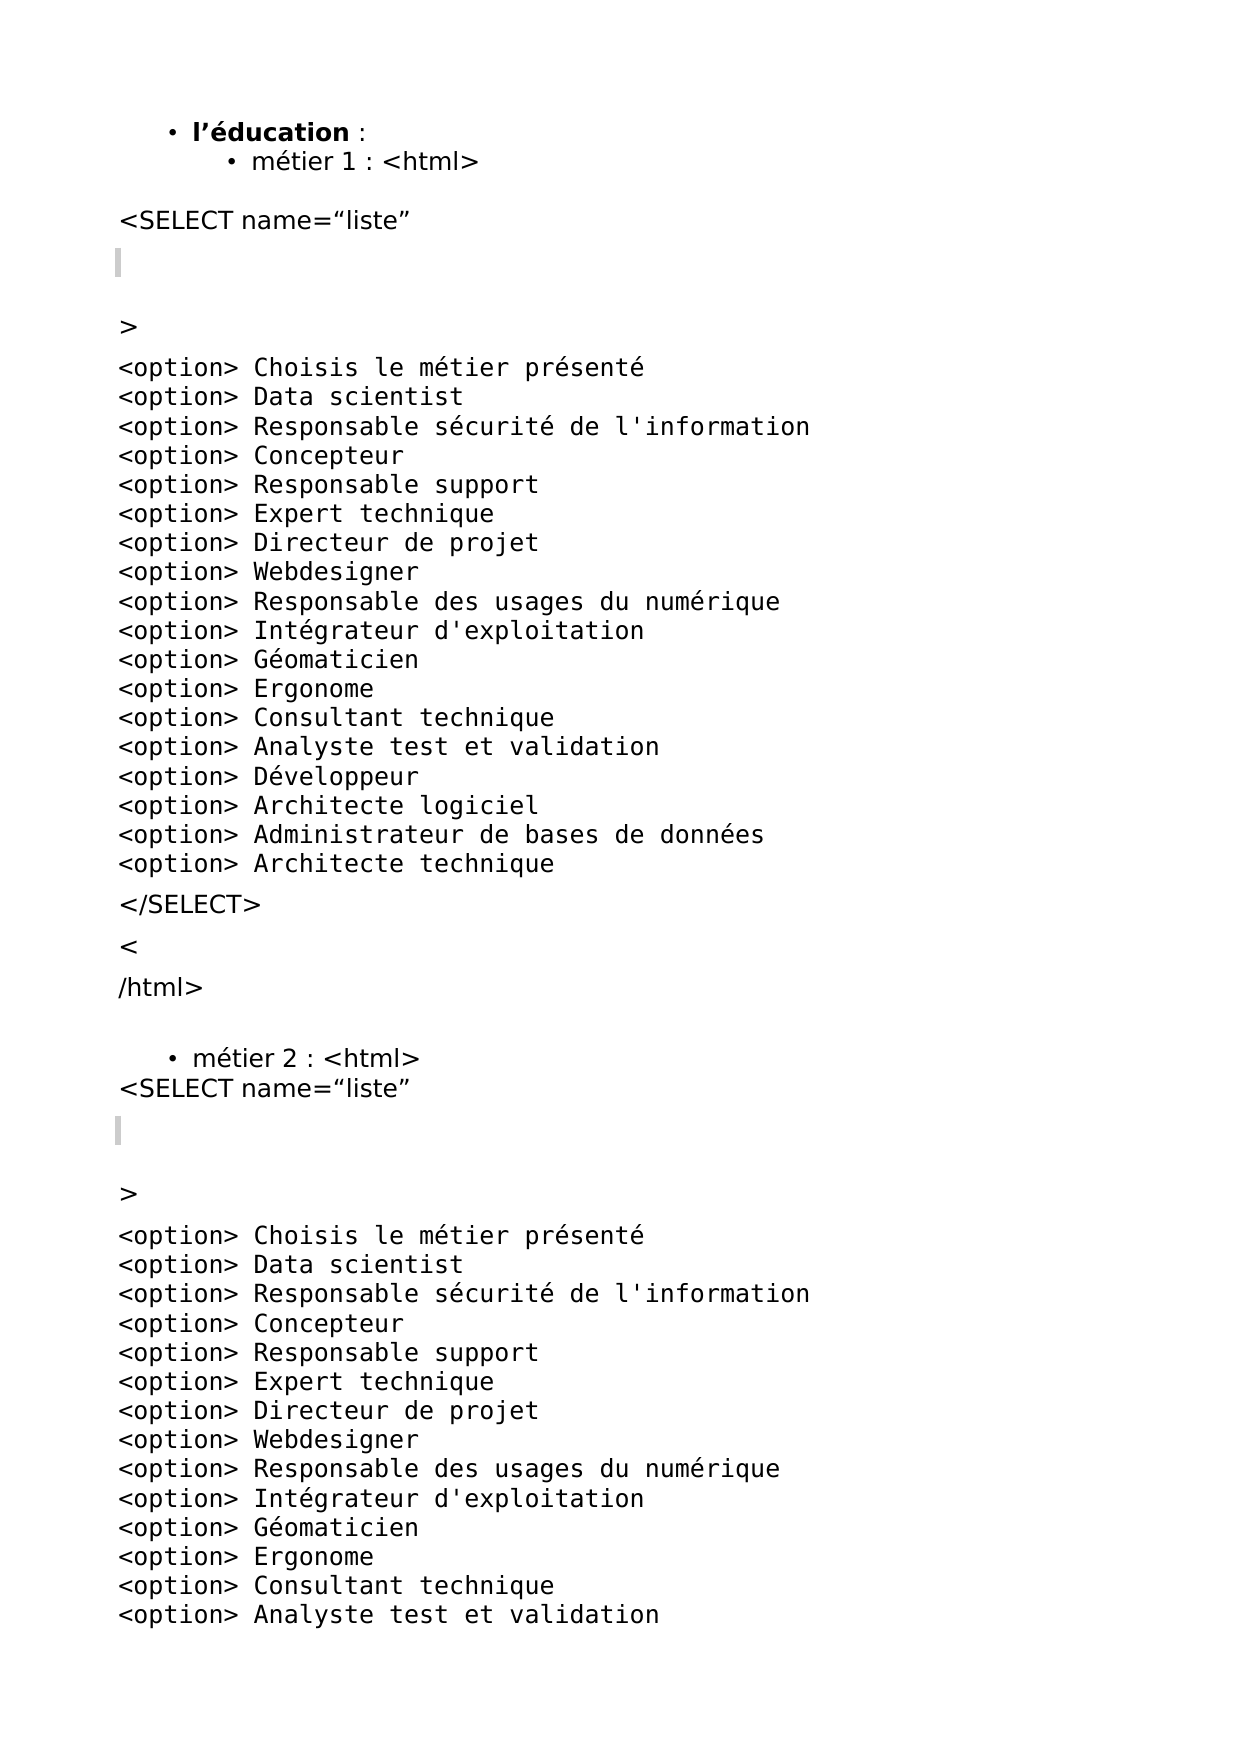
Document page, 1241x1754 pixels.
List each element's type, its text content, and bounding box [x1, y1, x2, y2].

text > [118, 1180, 1122, 1209]
list l’éducation : [177, 118, 1122, 147]
list métier 2 : <html> [177, 1045, 1122, 1074]
text </SELECT> [118, 890, 1122, 919]
text <option> Choisis le métier présenté <option> Data scientist <option> Responsable sécurité de l'information <option> Concepteur <option> Responsable support <option> Expert technique <option> Directeur de projet <option> Webdesigner <option> Responsable des usages du numérique <option> Intégrateur d'exploitation <option> Géomaticien <option> Ergonome <option> Consultant technique <option> Analyste test et validation [118, 1221, 1122, 1630]
table_header [121, 1116, 1122, 1145]
text /html> [118, 973, 1122, 1003]
table_header [121, 248, 1122, 277]
text > [118, 312, 1122, 341]
text <SELECT name=“liste” [118, 206, 1122, 235]
text < [118, 932, 1122, 961]
list métier 1 : <html> [236, 147, 1122, 176]
text <SELECT name=“liste” [118, 1074, 1122, 1103]
text <option> Choisis le métier présenté <option> Data scientist <option> Responsable sécurité de l'information <option> Concepteur <option> Responsable support <option> Expert technique <option> Directeur de projet <option> Webdesigner <option> Responsable des usages du numérique <option> Intégrateur d'exploitation <option> Géomaticien <option> Ergonome <option> Consultant technique <option> Analyste test et validation <option> Développeur <option> Architecte logiciel <option> Administrateur de bases de données <option> Architecte technique [118, 353, 1122, 878]
